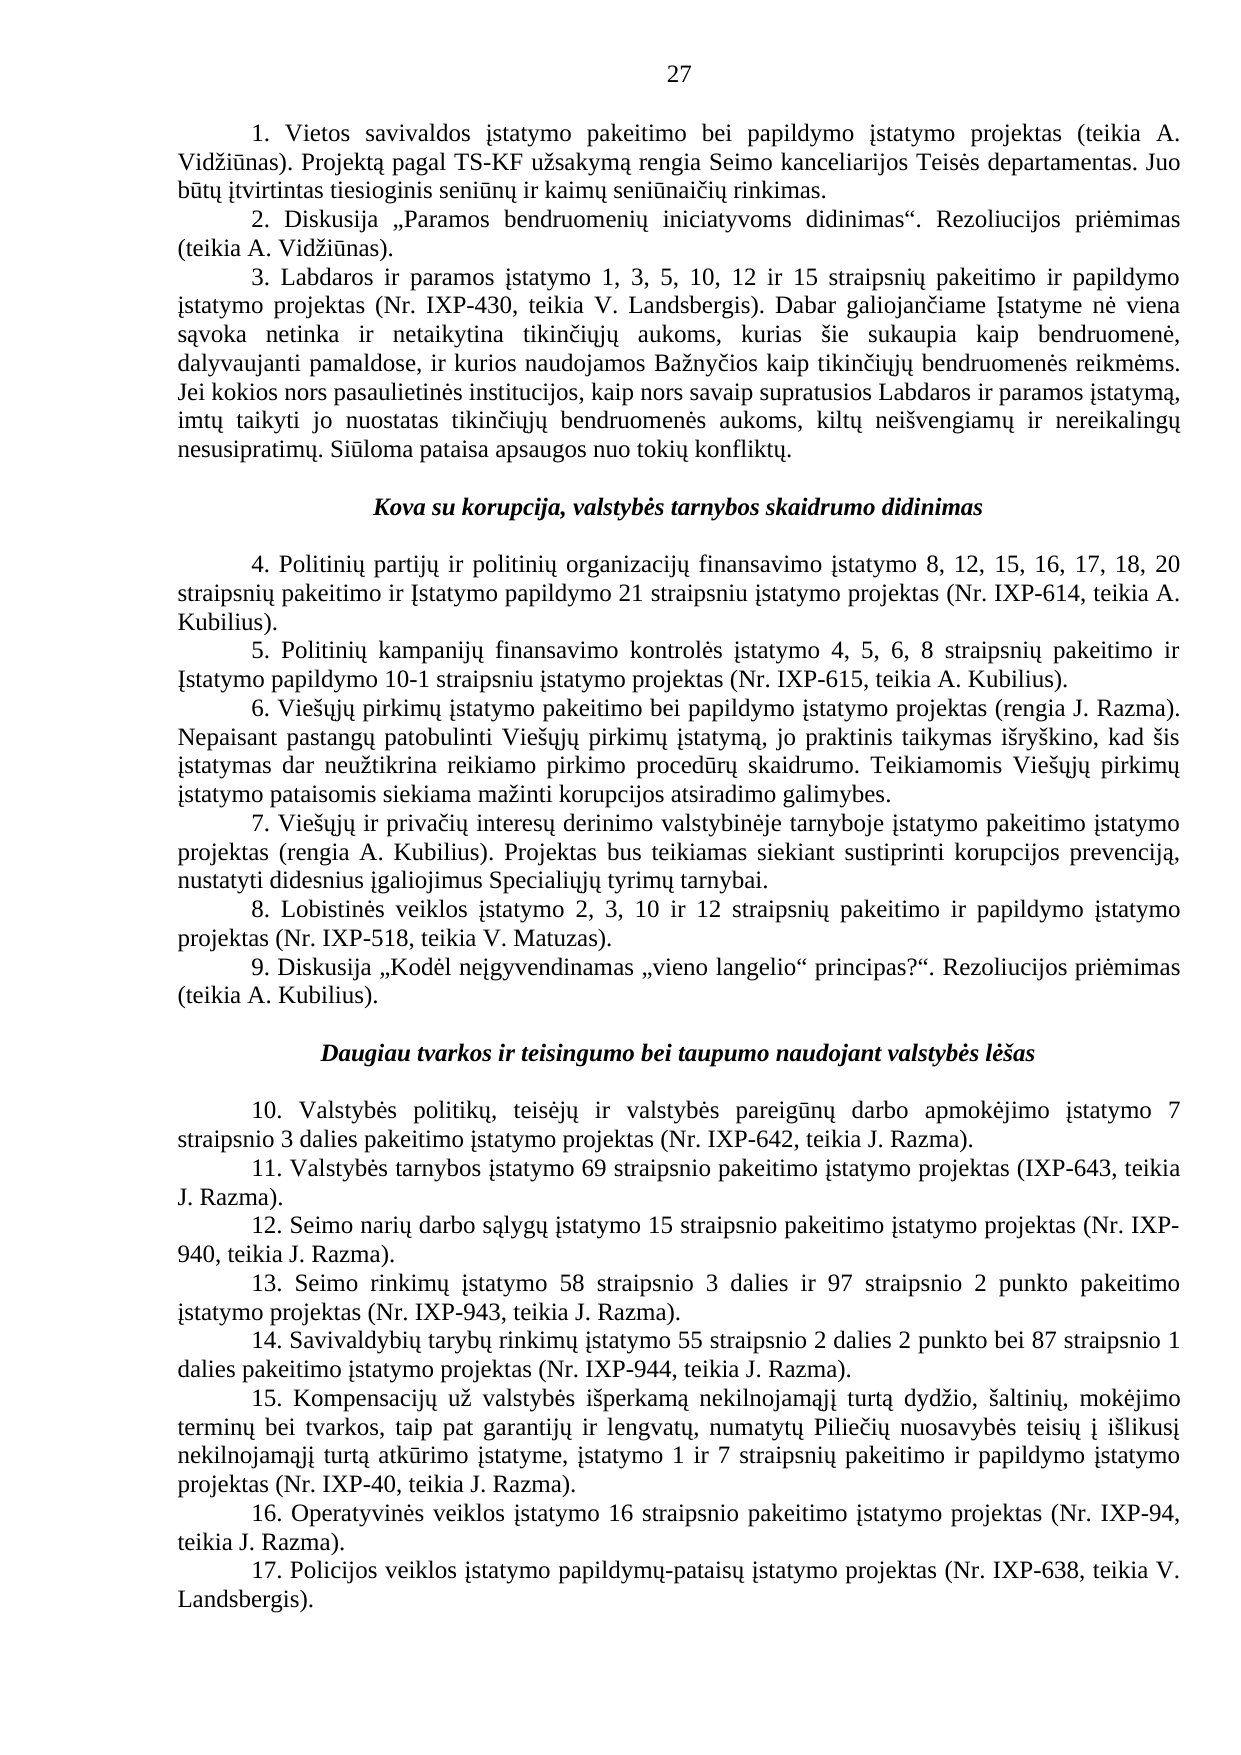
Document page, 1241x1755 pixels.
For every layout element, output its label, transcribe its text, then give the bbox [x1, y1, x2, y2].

text 4. Politinių partijų ir politinių organizacijų finansavimo įstatymo 8, 12, 15, 16, 17, 18, 20 straipsnių pakeitimo ir Įstatymo papildymo 21 straipsniu įstatymo projektas (Nr. IXP-614, teikia A. Kubilius). [177, 549, 1181, 636]
text 17. Policijos veiklos įstatymo papildymų-pataisų įstatymo projektas (Nr. IXP-638, teikia V. Landsbergis). [177, 1556, 1181, 1613]
text 5. Politinių kampanijų finansavimo kontrolės įstatymo 4, 5, 6, 8 straipsnių pakeitimo ir Įstatymo papildymo 10-1 straipsniu įstatymo projektas (Nr. IXP-615, teikia A. Kubilius). [177, 636, 1181, 693]
text 6. Viešųjų pirkimų įstatymo pakeitimo bei papildymo įstatymo projektas (rengia J. Razma). Nepaisant pastangų patobulinti Viešųjų pirkimų įstatymą, jo praktinis taikymas išryškino, kad šis įstatymas dar neužtikrina reikiamo pirkimo procedūrų skaidrumo. Teikiamomis Viešųjų pirkimų įstatymo pataisomis siekiama mažinti korupcijos atsiradimo galimybes. [177, 693, 1181, 808]
text 1. Vietos savivaldos įstatymo pakeitimo bei papildymo įstatymo projektas (teikia A. Vidžiūnas). Projektą pagal TS-KF užsakymą rengia Seimo kanceliarijos Teisės departamentas. Juo būtų įtvirtintas tiesioginis seniūnų ir kaimų seniūnaičių rinkimas. [177, 118, 1181, 204]
text 3. Labdaros ir paramos įstatymo 1, 3, 5, 10, 12 ir 15 straipsnių pakeitimo ir papildymo įstatymo projektas (Nr. IXP-430, teikia V. Landsbergis). Dabar galiojančiame Įstatyme nė viena sąvoka netinka ir netaikytina tikinčiųjų aukoms, kurias šie sukaupia kaip bendruomenė, dalyvaujanti pamaldose, ir kurios naudojamos Bažnyčios kaip tikinčiųjų bendruomenės reikmėms. Jei kokios nors pasaulietinės institucijos, kaip nors savaip supratusios Labdaros ir paramos įstatymą, imtų taikyti jo nuostatas tikinčiųjų bendruomenės aukoms, kiltų neišvengiamų ir nereikalingų nesusipratimų. Siūloma pataisa apsaugos nuo tokių konfliktų. [177, 262, 1181, 463]
text Daugiau tvarkos ir teisingumo bei taupumo naudojant valstybės lėšas [177, 1038, 1181, 1067]
text 8. Lobistinės veiklos įstatymo 2, 3, 10 ir 12 straipsnių pakeitimo ir papildymo įstatymo projektas (Nr. IXP-518, teikia V. Matuzas). [177, 894, 1181, 952]
text 9. Diskusija „Kodėl neįgyvendinamas „vieno langelio“ principas?“. Rezoliucijos priėmimas (teikia A. Kubilius). [177, 952, 1181, 1009]
text 10. Valstybės politikų, teisėjų ir valstybės pareigūnų darbo apmokėjimo įstatymo 7 straipsnio 3 dalies pakeitimo įstatymo projektas (Nr. IXP-642, teikia J. Razma). [177, 1096, 1181, 1153]
text 7. Viešųjų ir privačių interesų derinimo valstybinėje tarnyboje įstatymo pakeitimo įstatymo projektas (rengia A. Kubilius). Projektas bus teikiamas siekiant sustiprinti korupcijos prevenciją, nustatyti didesnius įgaliojimus Specialiųjų tyrimų tarnybai. [177, 808, 1181, 894]
text 15. Kompensacijų už valstybės išperkamą nekilnojamąjį turtą dydžio, šaltinių, mokėjimo terminų bei tvarkos, taip pat garantijų ir lengvatų, numatytų Piliečių nuosavybės teisių į išlikusį nekilnojamąjį turtą atkūrimo įstatyme, įstatymo 1 ir 7 straipsnių pakeitimo ir papildymo įstatymo projektas (Nr. IXP-40, teikia J. Razma). [177, 1383, 1181, 1498]
text 14. Savivaldybių tarybų rinkimų įstatymo 55 straipsnio 2 dalies 2 punkto bei 87 straipsnio 1 dalies pakeitimo įstatymo projektas (Nr. IXP-944, teikia J. Razma). [177, 1326, 1181, 1383]
text 12. Seimo narių darbo sąlygų įstatymo 15 straipsnio pakeitimo įstatymo projektas (Nr. IXP-940, teikia J. Razma). [177, 1211, 1181, 1268]
text 2. Diskusija „Paramos bendruomenių iniciatyvoms didinimas“. Rezoliucijos priėmimas (teikia A. Vidžiūnas). [177, 204, 1181, 262]
text 13. Seimo rinkimų įstatymo 58 straipsnio 3 dalies ir 97 straipsnio 2 punkto pakeitimo įstatymo projektas (Nr. IXP-943, teikia J. Razma). [177, 1268, 1181, 1326]
text Kova su korupcija, valstybės tarnybos skaidrumo didinimas [177, 492, 1181, 521]
text 16. Operatyvinės veiklos įstatymo 16 straipsnio pakeitimo įstatymo projektas (Nr. IXP-94, teikia J. Razma). [177, 1498, 1181, 1556]
text 11. Valstybės tarnybos įstatymo 69 straipsnio pakeitimo įstatymo projektas (IXP-643, teikia J. Razma). [177, 1153, 1181, 1211]
